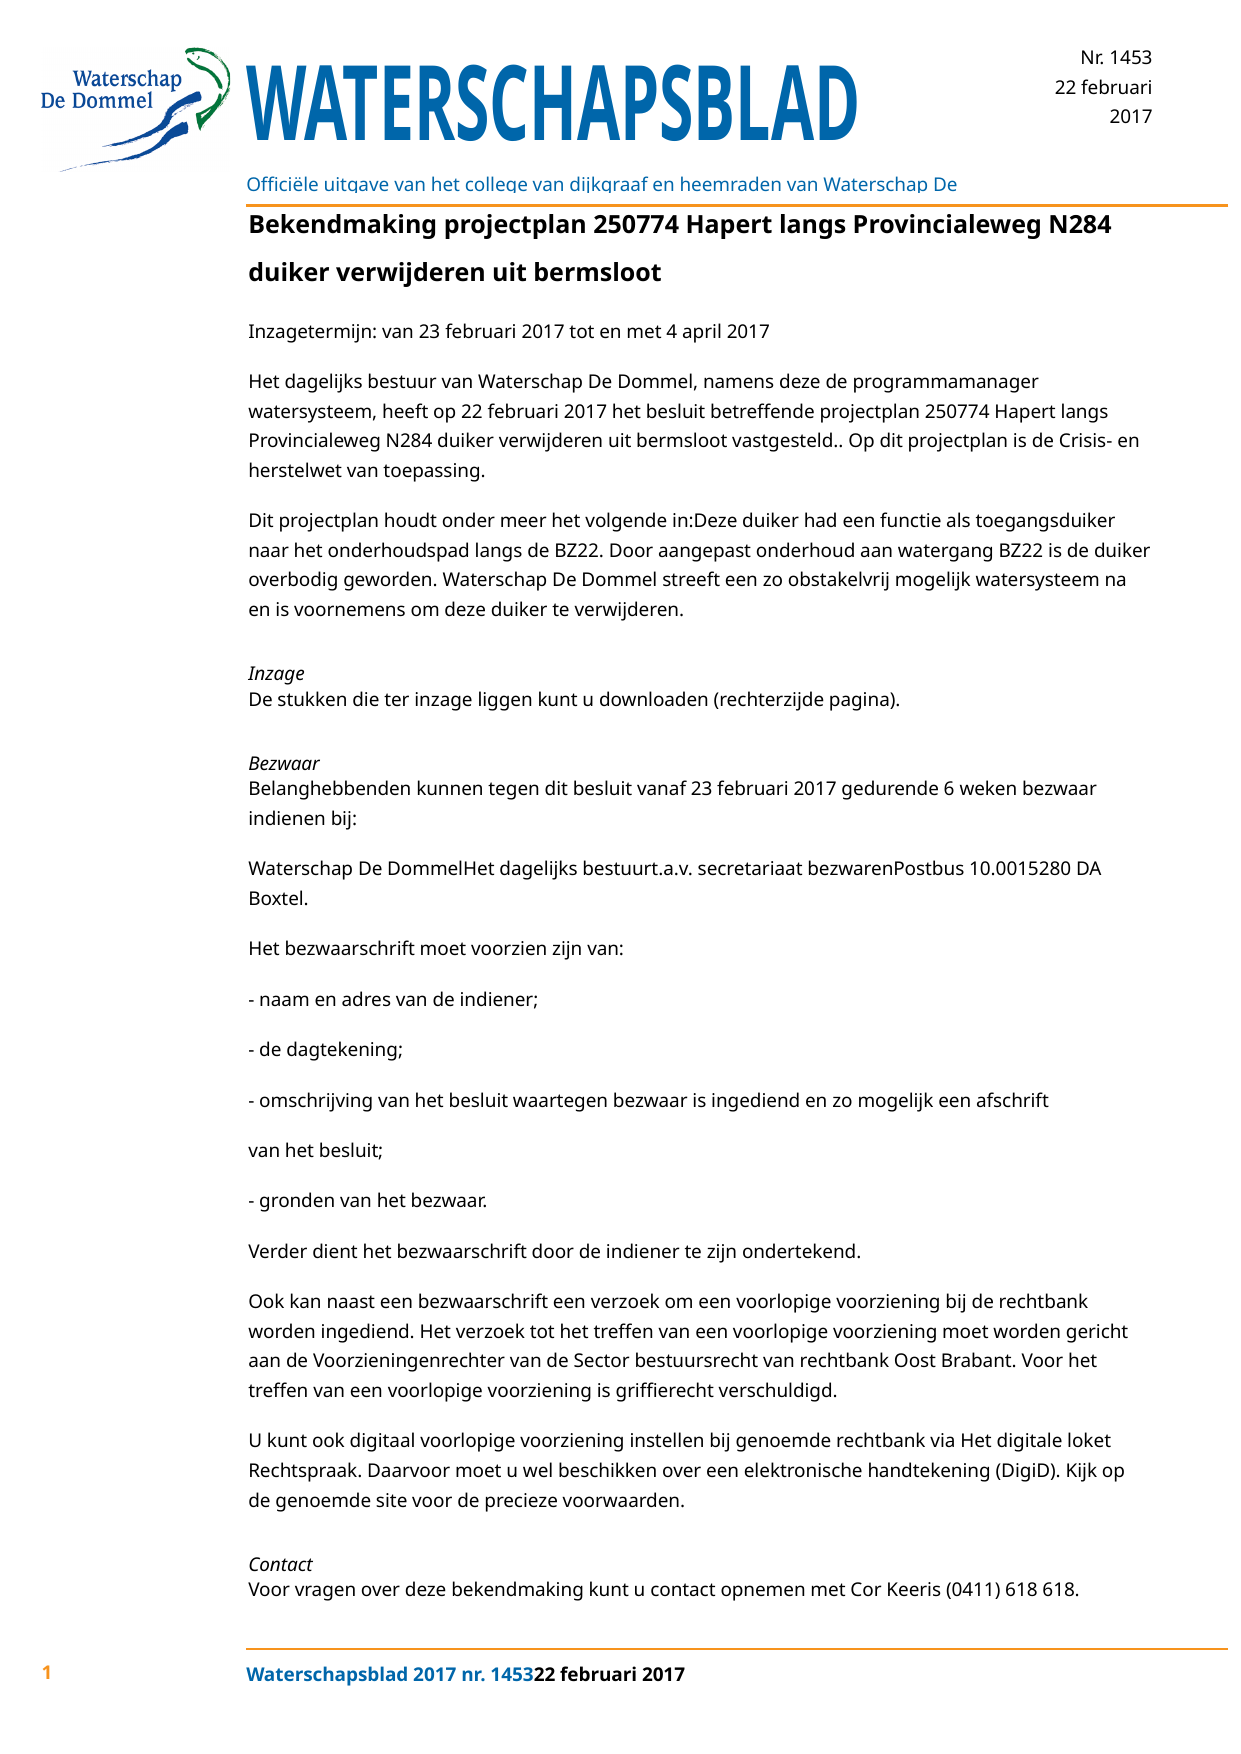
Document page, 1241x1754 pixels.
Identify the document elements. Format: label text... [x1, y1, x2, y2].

text - gronden van het bezwaar. [248, 1188, 1152, 1213]
text - omschrijving van het besluit waartegen bezwaar is ingediend en zo mogelijk een afschrift [248, 1087, 1152, 1113]
text - naam en adres van de indiener; [248, 986, 1152, 1012]
text - de dagtekening; [248, 1036, 1152, 1062]
text van het besluit; [248, 1137, 1152, 1163]
text U kunt ook digitaal voorlopige voorziening instellen bij genoemde rechtbank via Het digitale loket Rechtspraak. Daarvoor moet u wel beschikken over een elektronische handtekening (DigiD). Kijk op de genoemde site voor de precieze voorwaarden. [248, 1428, 1152, 1513]
text Het dagelijks bestuur van Waterschap De Dommel, namens deze de programmamanager watersysteem, heeft op 22 februari 2017 het besluit betreffende projectplan 250774 Hapert langs Provincialeweg N284 duiker verwijderen uit bermsloot vastgesteld.. Op dit projectplan is de Crisis- en herstelwet van toepassing. [248, 368, 1152, 483]
text Inzagetermijn: van 23 februari 2017 tot en met 4 april 2017 [248, 318, 1152, 344]
text Contact [248, 1551, 1152, 1577]
text Dit projectplan houdt onder meer het volgende in:Deze duiker had een functie als toegangsduiker naar het onderhoudspad langs de BZ22. Door aangepast onderhoud aan watergang BZ22 is de duiker overbodig geworden. Waterschap De Dommel streeft een zo obstakelvrij mogelijk watersysteem na en is voornemens om deze duiker te verwijderen. [248, 507, 1152, 622]
text Belanghebbenden kunnen tegen dit besluit vanaf 23 februari 2017 gedurende 6 weken bezwaar indienen bij: [248, 776, 1152, 831]
text Waterschap De DommelHet dagelijks bestuurt.a.v. secretariaat bezwarenPostbus 10.0015280 DA Boxtel. [248, 856, 1152, 911]
text Verder dient het bezwaarschrift door de indiener te zijn ondertekend. [248, 1238, 1152, 1264]
text Ook kan naast een bezwaarschrift een verzoek om een voorlopige voorziening bij de rechtbank worden ingediend. Het verzoek tot het treffen van een voorlopige voorziening moet worden gericht aan de Voorzieningenrechter van de Sector bestuursrecht van rechtbank Oost Brabant. Voor het treffen van een voorlopige voorziening is griffierecht verschuldigd. [248, 1288, 1152, 1403]
text Het bezwaarschrift moet voorzien zijn van: [248, 936, 1152, 961]
text Bezwaar [248, 750, 1152, 776]
text Bekendmaking projectplan 250774 Hapert langs Provincialeweg N284 duiker verwijderen uit bermsloot [248, 207, 1152, 288]
text Voor vragen over deze bekendmaking kunt u contact opnemen met Cor Keeris (0411) 618 618. [248, 1577, 1152, 1602]
picture [41, 47, 231, 172]
text De stukken die ter inzage liggen kunt u downloaden (rechterzijde pagina). [248, 686, 1152, 712]
text Inzage [248, 660, 1152, 686]
